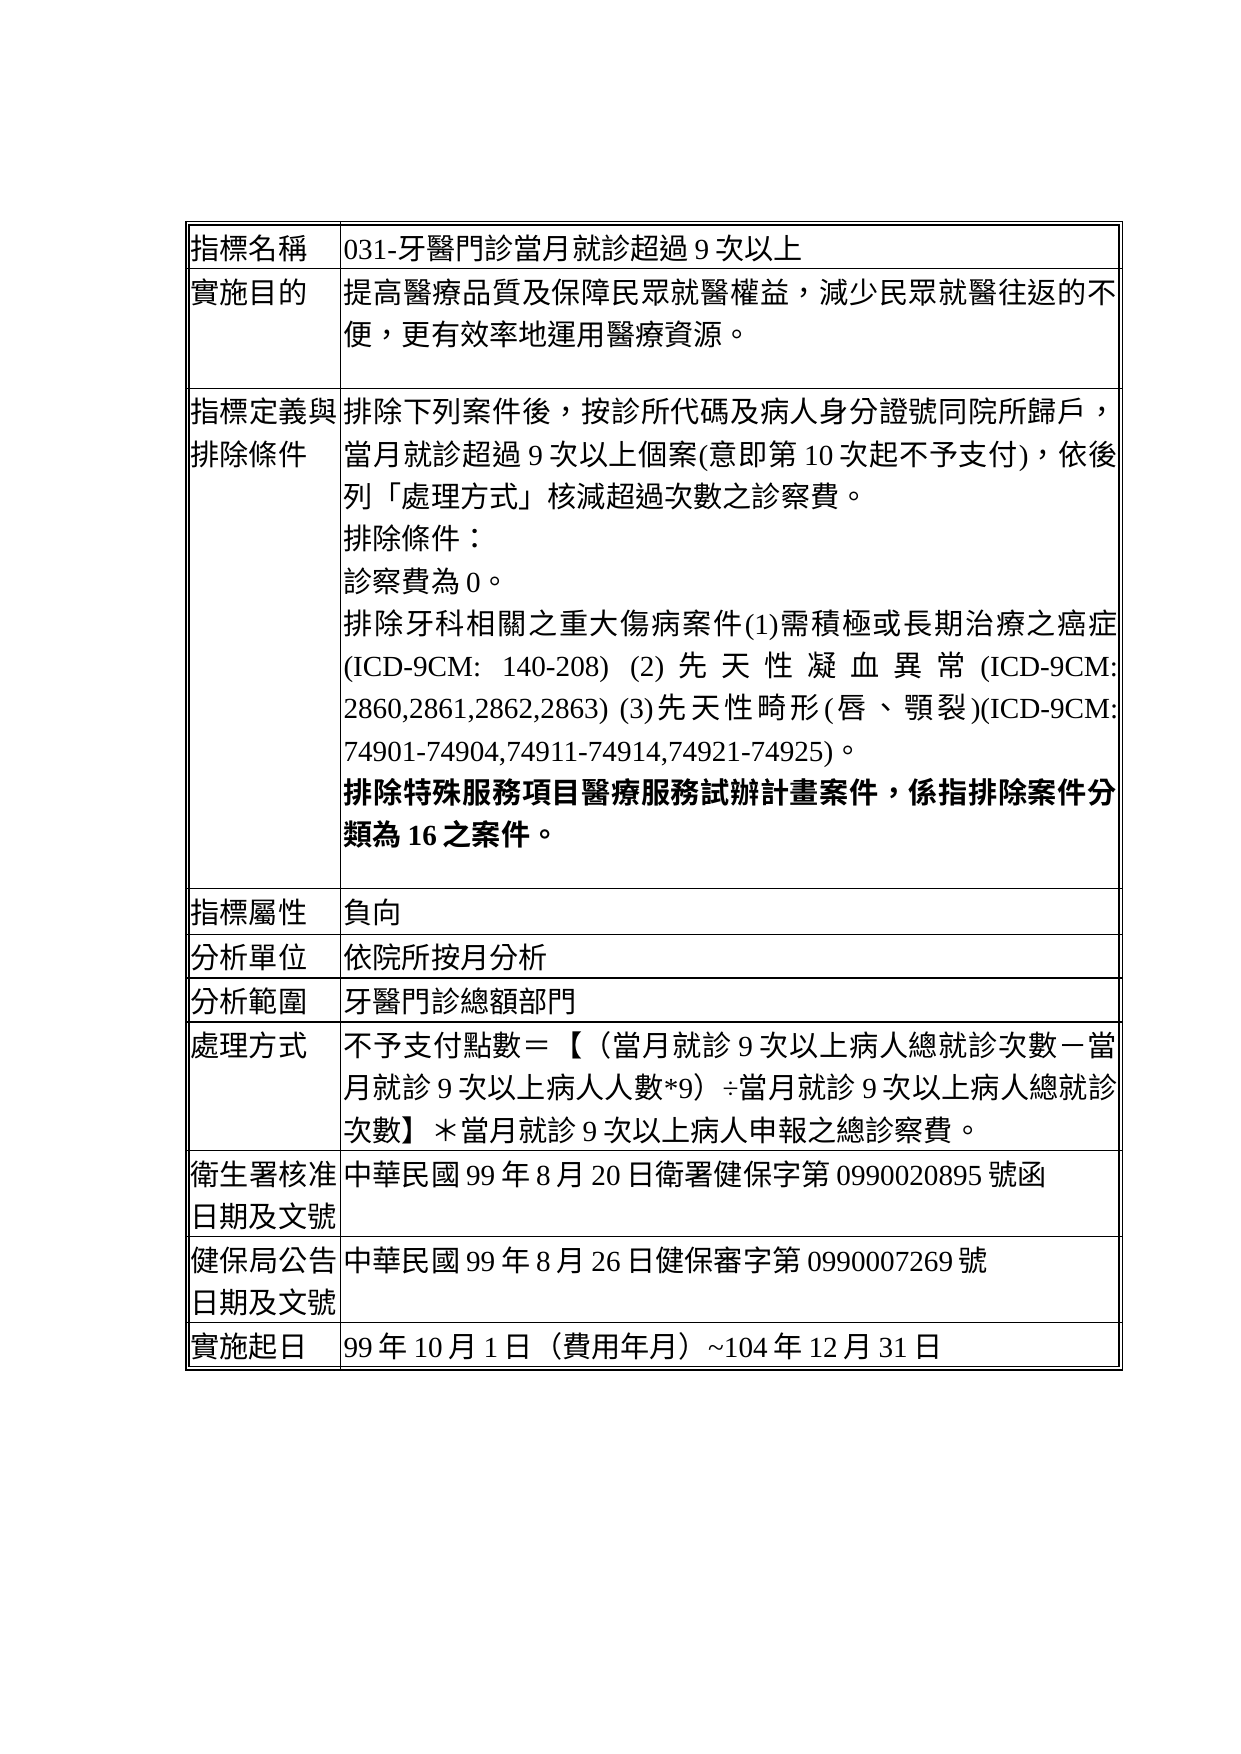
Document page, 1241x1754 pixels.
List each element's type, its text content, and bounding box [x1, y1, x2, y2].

table_cell 負向 [341, 889, 1118, 933]
table_cell 指標屬性 [190, 889, 340, 933]
table_cell 排除下列案件後，按診所代碼及病人身分證號同院所歸戶，當月就診超過9次以上個案(意即第10次起不予支付)，依後列「處理方式」核減超過次數之診察費。 排除條件： 診察費為0。 排除牙科相關之重大傷病案件(1)需積極或長期治療之癌症(ICD-9CM: 140-208) (2)先天性凝血異常(ICD-9CM: 2860,2861,2862,2863) (3)先天性畸形(唇、顎裂)(ICD-9CM: 74901-74904,74911-74914,74921-74925)。 排除特殊服務項目醫療服務試辦計畫案件，係指排除案件分類為16之案件。 [341, 389, 1118, 888]
table_cell 指標定義與排除條件 [190, 389, 340, 888]
table_cell 中華民國99年8月20日衛署健保字第0990020895號函 [341, 1151, 1118, 1236]
table_cell 提高醫療品質及保障民眾就醫權益，減少民眾就醫往返的不便，更有效率地運用醫療資源。 [341, 269, 1118, 387]
table_header 指標名稱 [190, 226, 340, 268]
table_cell 99年10月1日（費用年月）~104年12月31日 [341, 1323, 1118, 1366]
table_cell 實施起日 [190, 1323, 340, 1366]
table_cell 處理方式 [190, 1023, 340, 1149]
table_cell 牙醫門診總額部門 [341, 979, 1118, 1021]
table_cell 分析單位 [190, 935, 340, 977]
table_cell 中華民國99年8月26日健保審字第0990007269號 [341, 1237, 1118, 1322]
table_cell 健保局公告日期及文號 [190, 1237, 340, 1322]
table_cell 依院所按月分析 [341, 935, 1118, 977]
table_header 031-牙醫門診當月就診超過9次以上 [341, 226, 1118, 268]
table_cell 衛生署核准日期及文號 [190, 1151, 340, 1236]
table_cell 不予支付點數＝【（當月就診9次以上病人總就診次數－當月就診9次以上病人人數*9）÷當月就診9次以上病人總就診次數】＊當月就診9次以上病人申報之總診察費。 [341, 1023, 1118, 1149]
table_cell 實施目的 [190, 269, 340, 387]
table_cell 分析範圍 [190, 979, 340, 1021]
